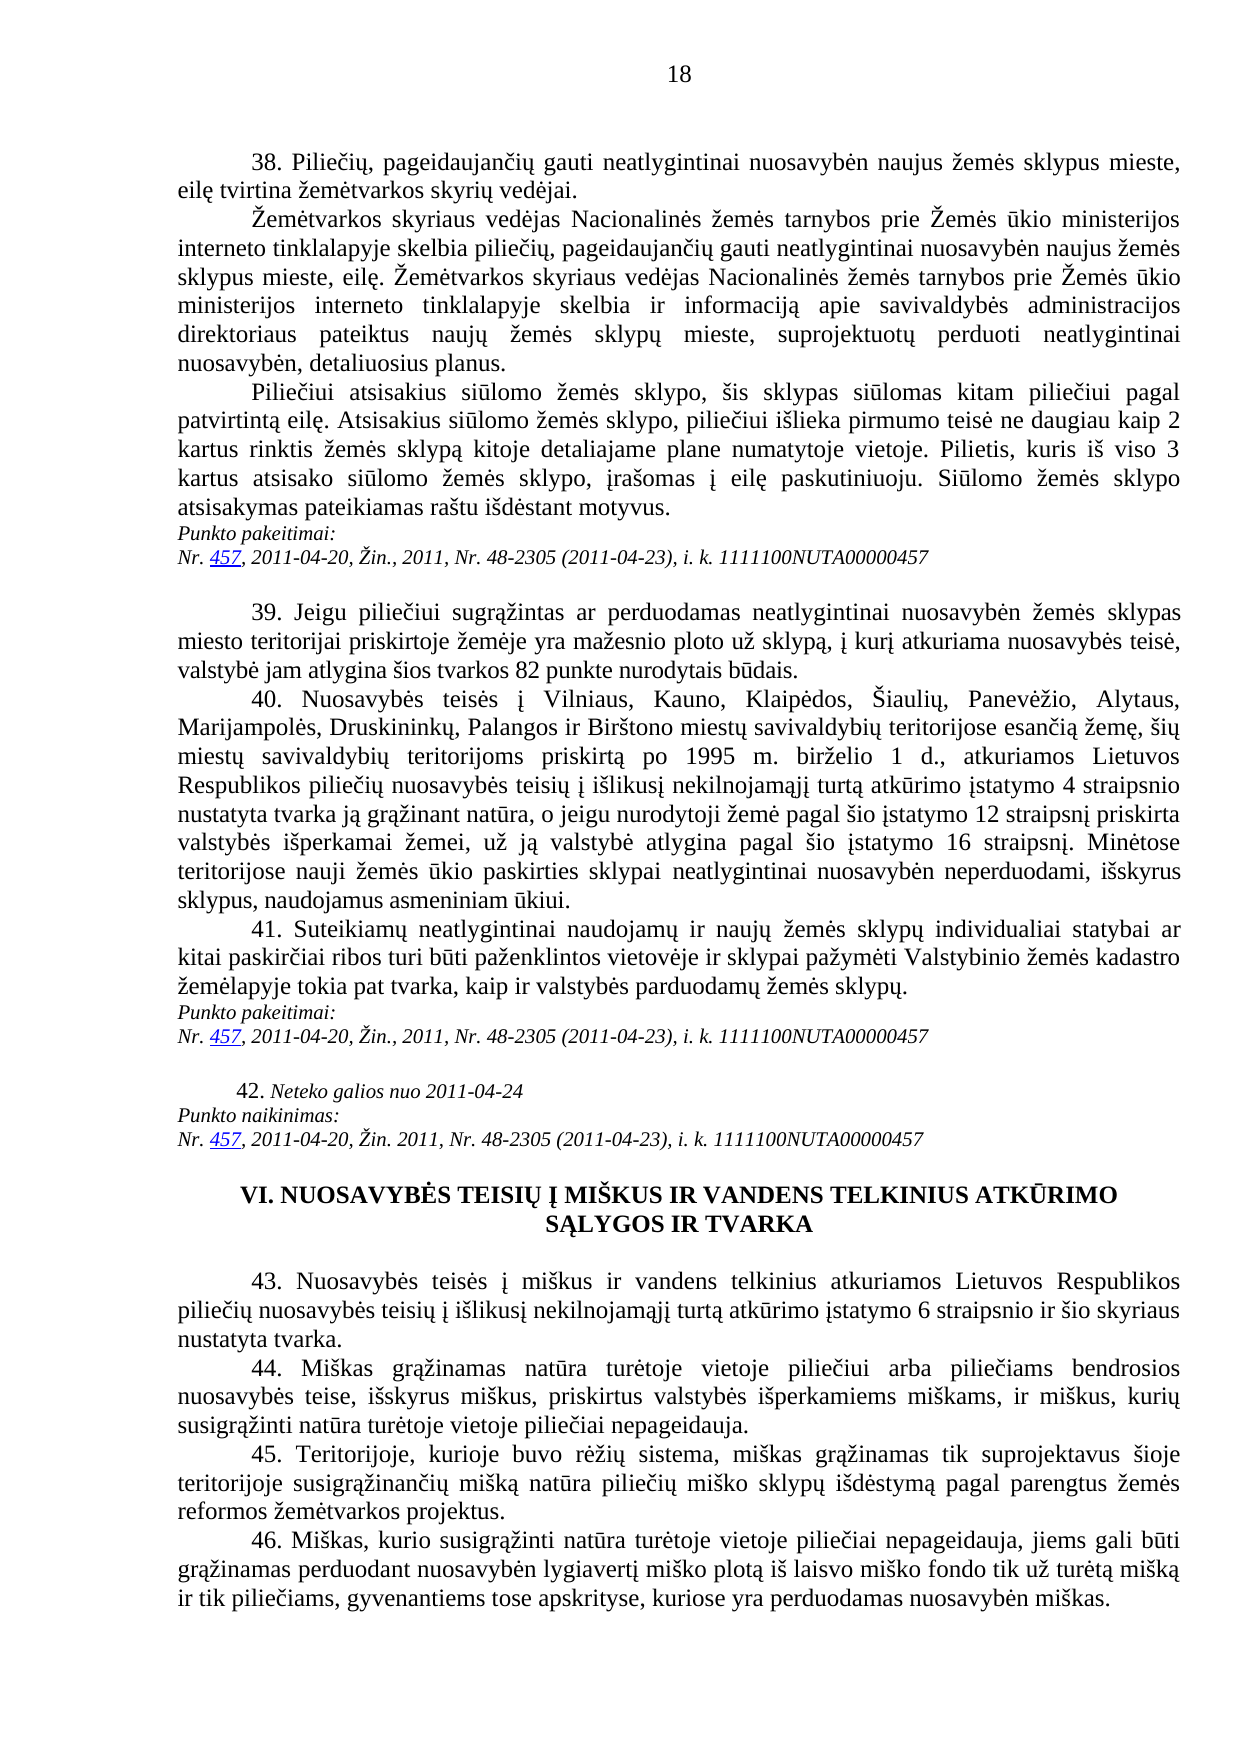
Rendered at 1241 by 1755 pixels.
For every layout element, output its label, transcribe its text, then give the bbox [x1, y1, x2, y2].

text 38. Piliečių, pageidaujančių gauti neatlygintinai nuosavybėn naujus žemės sklypus mieste, eilę tvirtina žemėtvarkos skyrių vedėjai. [177, 147, 1181, 204]
text Punkto naikinimas: [177, 1103, 1181, 1127]
text Punkto pakeitimai: [177, 1000, 1181, 1024]
text 39. Jeigu piliečiui sugrąžintas ar perduodamas neatlygintinai nuosavybėn žemės sklypas miesto teritorijai priskirtoje žemėje yra mažesnio ploto už sklypą, į kurį atkuriama nuosavybės teisė, valstybė jam atlygina šios tvarkos 82 punkte nurodytais būdais. [177, 597, 1181, 684]
text VI. NUOSAVYBĖS TEISIŲ Į MIŠKUS IR VANDENS TELKINIUS ATKŪRIMO SĄLYGOS IR TVARKA [177, 1180, 1181, 1238]
text 43. Nuosavybės teisės į miškus ir vandens telkinius atkuriamos Lietuvos Respublikos piliečių nuosavybės teisių į išlikusį nekilnojamąjį turtą atkūrimo įstatymo 6 straipsnio ir šio skyriaus nustatyta tvarka. [177, 1266, 1181, 1353]
text Punkto pakeitimai: [177, 521, 1181, 545]
text Žemėtvarkos skyriaus vedėjas Nacionalinės žemės tarnybos prie Žemės ūkio ministerijos interneto tinklalapyje skelbia piliečių, pageidaujančių gauti neatlygintinai nuosavybėn naujus žemės sklypus mieste, eilę. Žemėtvarkos skyriaus vedėjas Nacionalinės žemės tarnybos prie Žemės ūkio ministerijos interneto tinklalapyje skelbia ir informaciją apie savivaldybės administracijos direktoriaus pateiktus naujų žemės sklypų mieste, suprojektuotų perduoti neatlygintinai nuosavybėn, detaliuosius planus. [177, 204, 1181, 377]
text 41. Suteikiamų neatlygintinai naudojamų ir naujų žemės sklypų individualiai statybai ar kitai paskirčiai ribos turi būti paženklintos vietovėje ir sklypai pažymėti Valstybinio žemės kadastro žemėlapyje tokia pat tvarka, kaip ir valstybės parduodamų žemės sklypų. [177, 914, 1181, 1000]
text 45. Teritorijoje, kurioje buvo rėžių sistema, miškas grąžinamas tik suprojektavus šioje teritorijoje susigrąžinančių mišką natūra piliečių miško sklypų išdėstymą pagal parengtus žemės reformos žemėtvarkos projektus. [177, 1439, 1181, 1525]
text 44. Miškas grąžinamas natūra turėtoje vietoje piliečiui arba piliečiams bendrosios nuosavybės teise, išskyrus miškus, priskirtus valstybės išperkamiems miškams, ir miškus, kurių susigrąžinti natūra turėtoje vietoje piliečiai nepageidauja. [177, 1353, 1181, 1439]
text 40. Nuosavybės teisės į Vilniaus, Kauno, Klaipėdos, Šiaulių, Panevėžio, Alytaus, Marijampolės, Druskininkų, Palangos ir Birštono miestų savivaldybių teritorijose esančią žemę, šių miestų savivaldybių teritorijoms priskirtą po 1995 m. birželio 1 d., atkuriamos Lietuvos Respublikos piliečių nuosavybės teisių į išlikusį nekilnojamąjį turtą atkūrimo įstatymo 4 straipsnio nustatyta tvarka ją grąžinant natūra, o jeigu nurodytoji žemė pagal šio įstatymo 12 straipsnį priskirta valstybės išperkamai žemei, už ją valstybė atlygina pagal šio įstatymo 16 straipsnį. Minėtose teritorijose nauji žemės ūkio paskirties sklypai neatlygintinai nuosavybėn neperduodami, išskyrus sklypus, naudojamus asmeniniam ūkiui. [177, 684, 1181, 914]
text Nr. 457, 2011-04-20, Žin., 2011, Nr. 48-2305 (2011-04-23), i. k. 1111100NUTA00000457 [177, 545, 1181, 569]
text Nr. 457, 2011-04-20, Žin. 2011, Nr. 48-2305 (2011-04-23), i. k. 1111100NUTA00000457 [177, 1127, 1181, 1151]
text 42. Neteko galios nuo 2011-04-24 [177, 1077, 1181, 1103]
text Piliečiui atsisakius siūlomo žemės sklypo, šis sklypas siūlomas kitam piliečiui pagal patvirtintą eilę. Atsisakius siūlomo žemės sklypo, piliečiui išlieka pirmumo teisė ne daugiau kaip 2 kartus rinktis žemės sklypą kitoje detaliajame plane numatytoje vietoje. Pilietis, kuris iš viso 3 kartus atsisako siūlomo žemės sklypo, įrašomas į eilę paskutiniuoju. Siūlomo žemės sklypo atsisakymas pateikiamas raštu išdėstant motyvus. [177, 377, 1181, 521]
text 46. Miškas, kurio susigrąžinti natūra turėtoje vietoje piliečiai nepageidauja, jiems gali būti grąžinamas perduodant nuosavybėn lygiavertį miško plotą iš laisvo miško fondo tik už turėtą mišką ir tik piliečiams, gyvenantiems tose apskrityse, kuriose yra perduodamas nuosavybėn miškas. [177, 1525, 1181, 1611]
text Nr. 457, 2011-04-20, Žin., 2011, Nr. 48-2305 (2011-04-23), i. k. 1111100NUTA00000457 [177, 1024, 1181, 1048]
